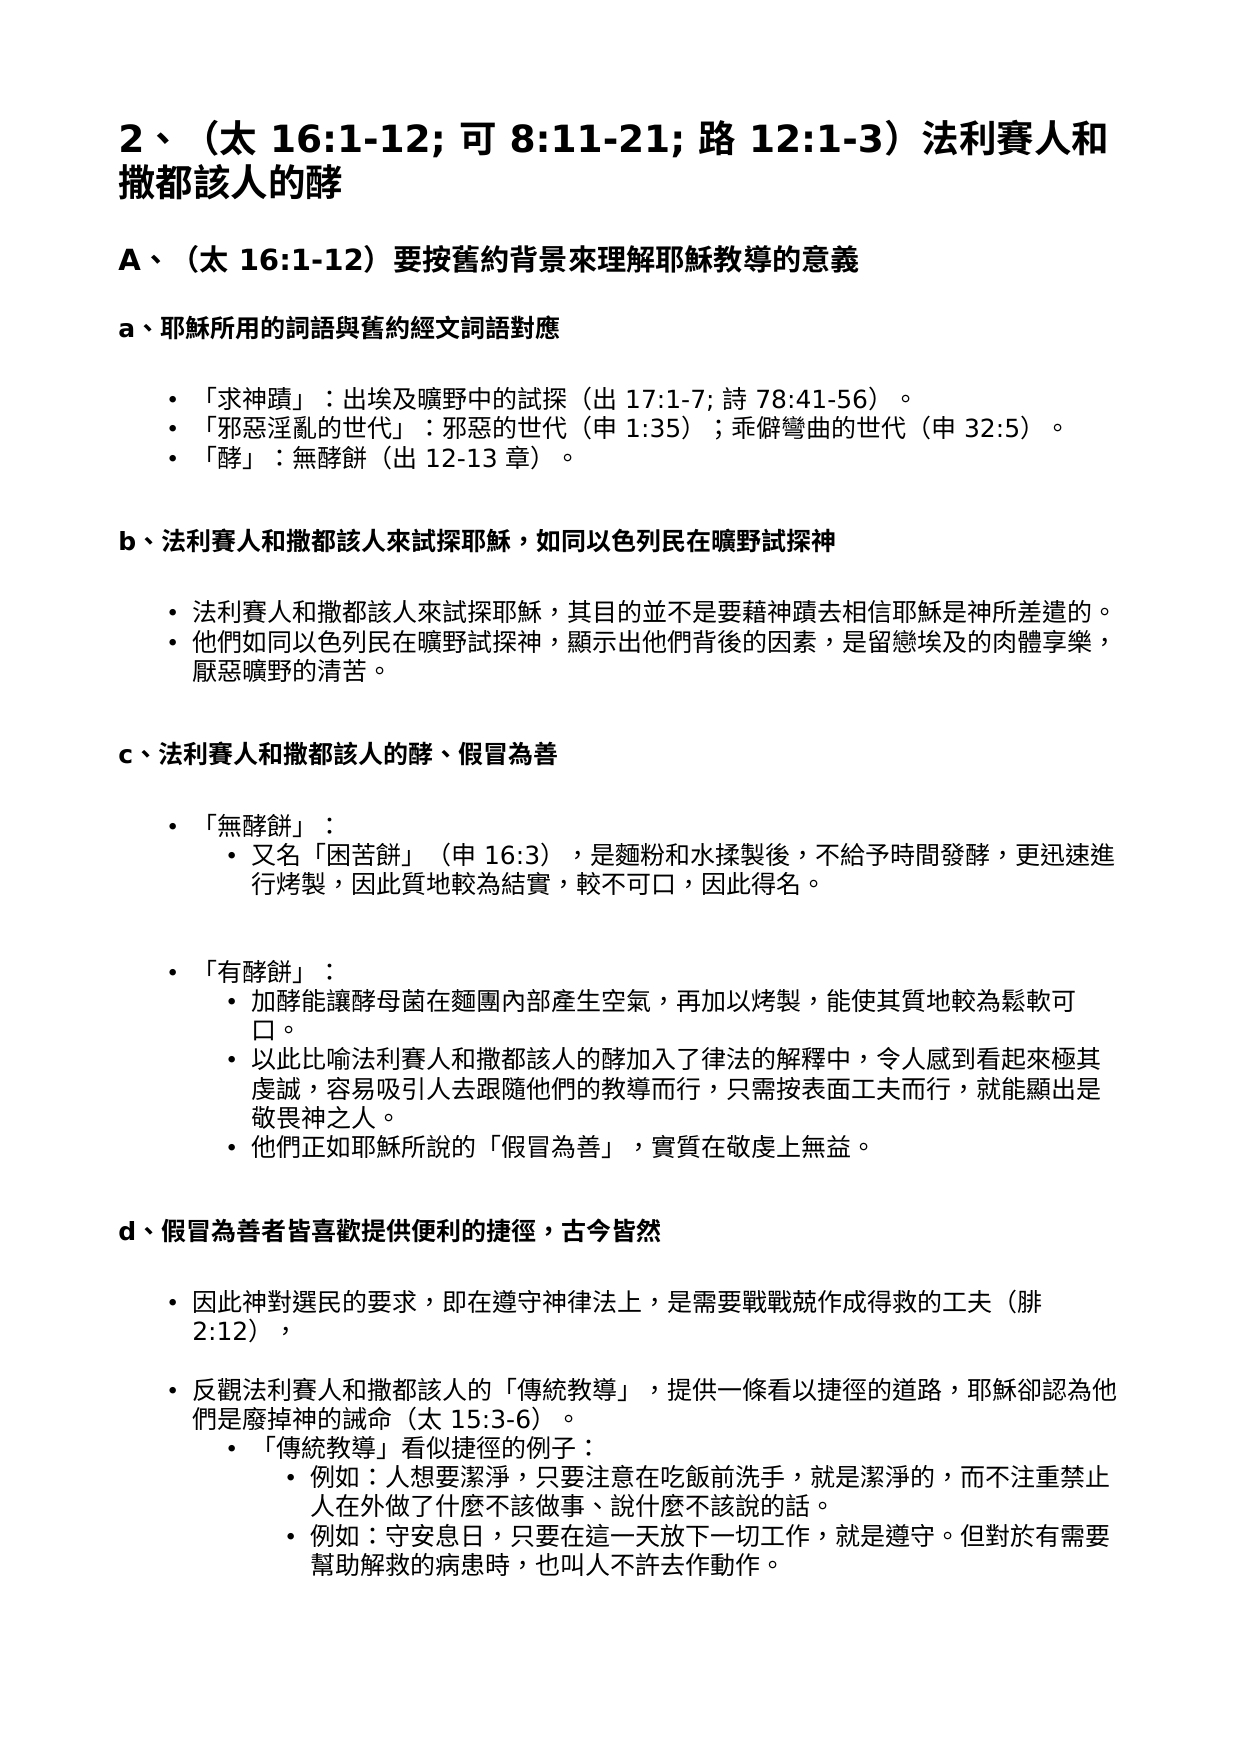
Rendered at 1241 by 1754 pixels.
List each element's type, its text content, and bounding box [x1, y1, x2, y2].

list 反觀法利賽人和撒都該人的「傳統教導」，提供一條看以捷徑的道路，耶穌卻認為他們是廢掉神的誡命（太 15:3-6）。 [177, 1376, 1122, 1434]
list 「酵」：無酵餅（出 12-13 章）。 [177, 444, 1122, 473]
list 法利賽人和撒都該人來試探耶穌，其目的並不是要藉神蹟去相信耶穌是神所差遣的。 [177, 599, 1122, 628]
list 例如：守安息日，只要在這一天放下一切工作，就是遵守。但對於有需要幫助解救的病患時，也叫人不許去作動作。 [295, 1522, 1122, 1580]
subtitle 2、（太 16:1-12; 可 8:11-21; 路 12:1-3）法利賽人和撒都該人的酵 [118, 118, 1122, 205]
list 「無酵餅」： [177, 812, 1122, 841]
subtitle A、（太 16:1-12）要按舊約背景來理解耶穌教導的意義 [118, 243, 1122, 277]
subtitle c、法利賽人和撒都該人的酵、假冒為善 [118, 741, 1122, 770]
list 例如：人想要潔淨，只要注意在吃飯前洗手，就是潔淨的，而不注重禁止人在外做了什麼不該做事、說什麼不該說的話。 [295, 1463, 1122, 1522]
list 又名「困苦餅」（申 16:3），是麵粉和水揉製後，不給予時間發酵，更迅速進行烤製，因此質地較為結實，較不可口，因此得名。 [236, 841, 1122, 899]
subtitle a、耶穌所用的詞語與舊約經文詞語對應 [118, 314, 1122, 343]
list 加酵能讓酵母菌在麵團內部產生空氣，再加以烤製，能使其質地較為鬆軟可口。 [236, 987, 1122, 1046]
list 因此神對選民的要求，即在遵守神律法上，是需要戰戰兢作成得救的工夫（腓 2:12）， [177, 1288, 1122, 1346]
list 他們如同以色列民在曠野試探神，顯示出他們背後的因素，是留戀埃及的肉體享樂，厭惡曠野的清苦。 [177, 628, 1122, 686]
subtitle b、法利賽人和撒都該人來試探耶穌，如同以色列民在曠野試探神 [118, 527, 1122, 557]
list 「求神蹟」：出埃及曠野中的試探（出 17:1-7; 詩 78:41-56）。 [177, 386, 1122, 415]
list 「傳統教導」看似捷徑的例子： [236, 1434, 1122, 1463]
list 他們正如耶穌所說的「假冒為善」，實質在敬虔上無益。 [236, 1133, 1122, 1162]
list 「有酵餅」： [177, 958, 1122, 987]
subtitle d、假冒為善者皆喜歡提供便利的捷徑，古今皆然 [118, 1217, 1122, 1246]
list 「邪惡淫亂的世代」：邪惡的世代（申 1:35）；乖僻彎曲的世代（申 32:5）。 [177, 415, 1122, 444]
list 以此比喻法利賽人和撒都該人的酵加入了律法的解釋中，令人感到看起來極其虔誠，容易吸引人去跟隨他們的教導而行，只需按表面工夫而行，就能顯出是敬畏神之人。 [236, 1046, 1122, 1133]
